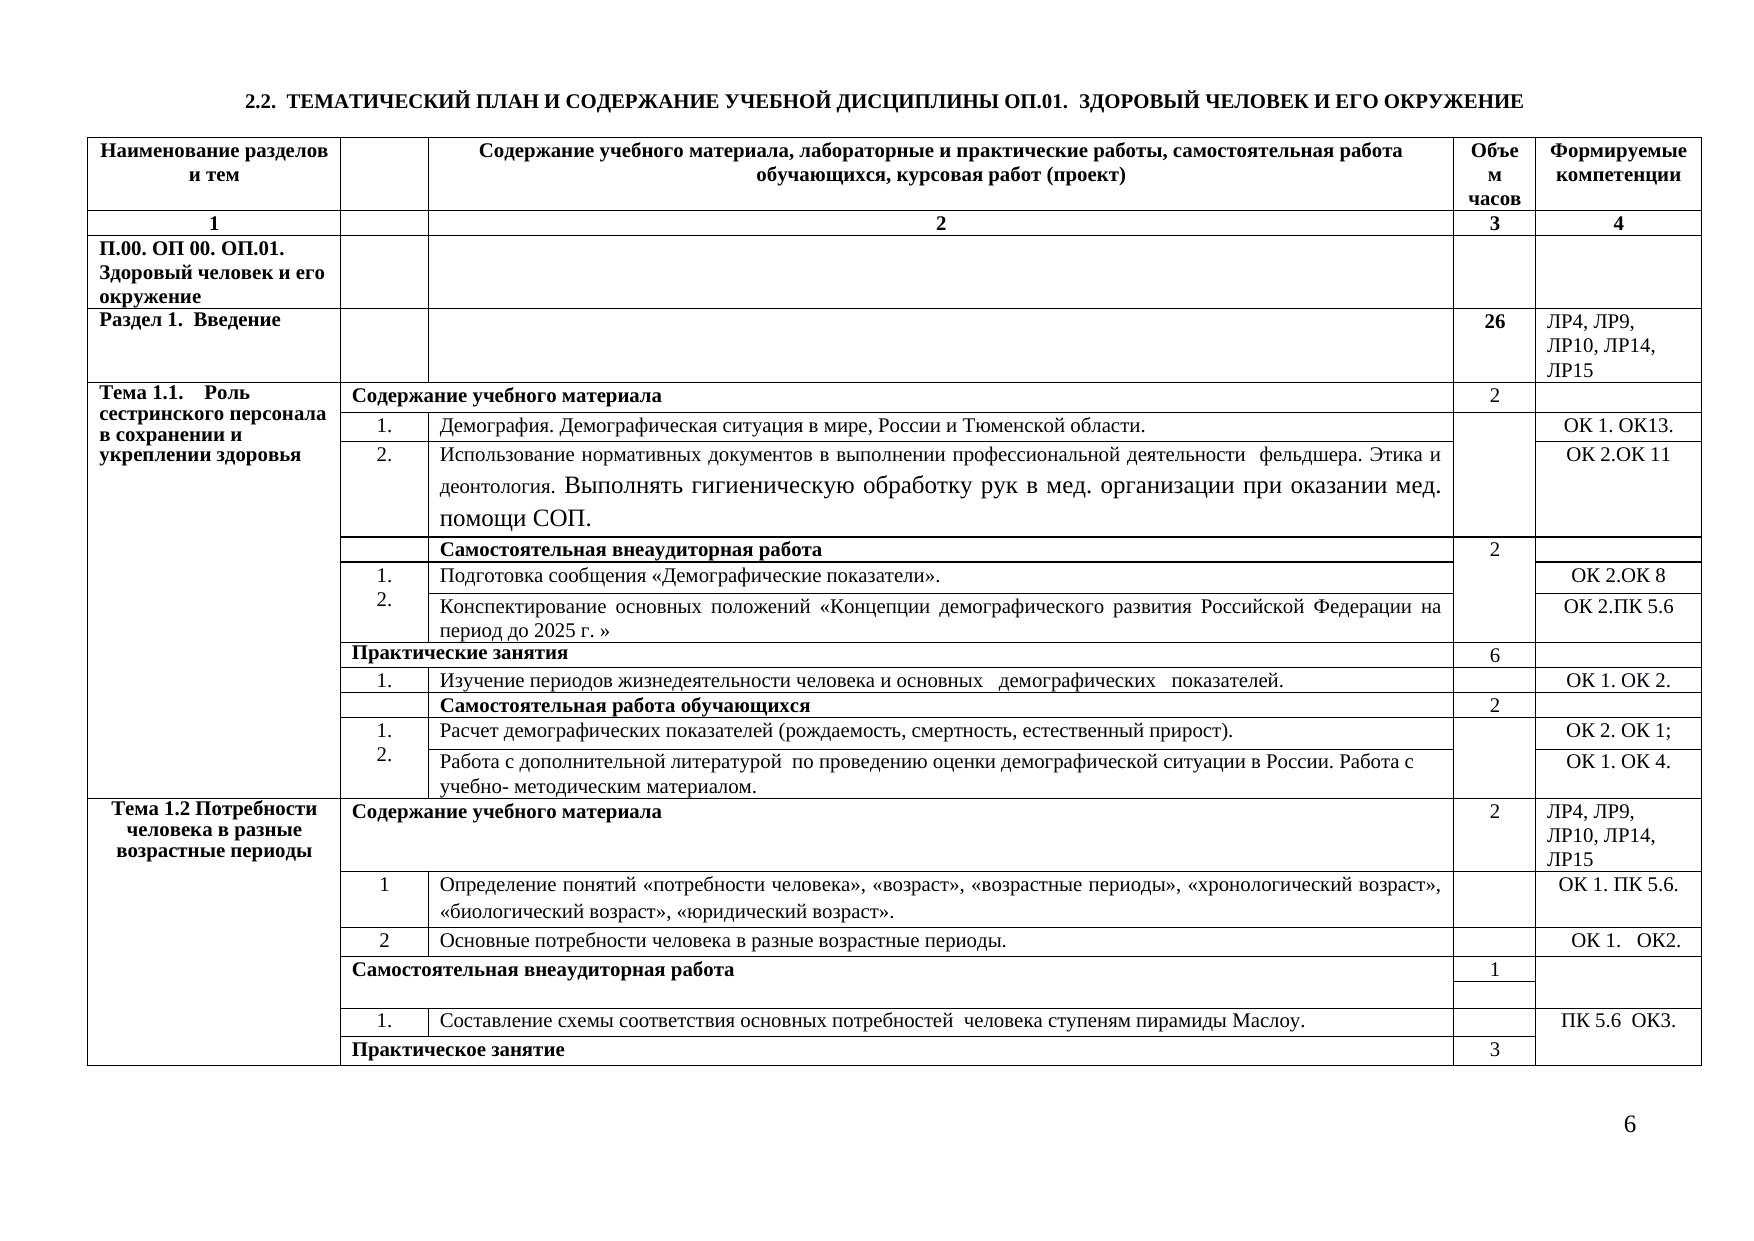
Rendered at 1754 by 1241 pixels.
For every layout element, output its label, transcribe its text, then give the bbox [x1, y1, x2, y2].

table_cell Практические занятия [341, 643, 1453, 667]
table_cell [341, 211, 428, 235]
table_cell [341, 693, 428, 717]
table_cell П.00. ОП 00. ОП.01. Здоровый человек и его окружение [88, 236, 340, 308]
table_cell Изучение периодов жизнедеятельности человека и основных демографических показателей. [429, 668, 1453, 692]
table_cell ОК 1. ОК2. [1536, 928, 1701, 956]
table_cell 3 [1454, 1037, 1535, 1065]
table_cell Тема 1.2 Потребности человека в разные возрастные периоды [88, 799, 340, 1065]
table_cell [1536, 538, 1701, 561]
table_cell [1454, 1009, 1535, 1036]
table_cell 1. 2. [341, 563, 428, 642]
table_cell 1. [341, 668, 428, 692]
table_cell Определение понятий «потребности человека», «возраст», «возрастные периоды», «хронологический возраст», «биологический возраст», «юридический возраст». [429, 872, 1453, 927]
table_cell ЛР4, ЛР9, ЛР10, ЛР14, ЛР15 [1536, 799, 1701, 871]
table_cell ОК 2. ОК 1; [1536, 718, 1701, 748]
table_cell [1536, 236, 1701, 308]
table_cell 2 [341, 928, 428, 956]
table_cell [1454, 982, 1535, 1007]
table_cell Основные потребности человека в разные возрастные периоды. [429, 928, 1453, 956]
table_cell Самостоятельная работа обучающихся [429, 693, 1453, 717]
table_cell Тема 1.1. Роль сестринского персонала в сохранении и укреплении здоровья [88, 383, 340, 798]
table_cell [1454, 718, 1535, 798]
table_cell [1454, 668, 1535, 692]
table_cell Практическое занятие [341, 1037, 1453, 1065]
table_cell Работа с дополнительной литературой по проведению оценки демографической ситуации в России. Работа с учебно- методическим материалом. [429, 750, 1453, 798]
table_cell ОК 2.ОК 11 [1536, 442, 1701, 536]
table_cell [429, 309, 1453, 382]
table_cell Подготовка сообщения «Демографические показатели». [429, 563, 1453, 593]
table_cell Расчет демографических показателей (рождаемость, смертность, естественный прирост). [429, 718, 1453, 748]
table_header Наименование разделов и тем [88, 138, 340, 210]
table_header Формируемые компетенции [1536, 138, 1701, 210]
table_cell 1 [341, 872, 428, 927]
table_header Объем часов [1454, 138, 1535, 210]
table_cell Использование нормативных документов в выполнении профессиональной деятельности фельдшера. Этика и деонтология. Выполнять гигиеническую обработку рук в мед. организации при оказании мед. помощи СОП. [429, 442, 1453, 536]
table_cell [1454, 872, 1535, 927]
table_cell Содержание учебного материала [341, 799, 1453, 871]
table_cell [341, 309, 428, 382]
table_cell [1536, 693, 1701, 717]
table_cell ЛР4, ЛР9, ЛР10, ЛР14, ЛР15 [1536, 309, 1701, 382]
table_header Содержание учебного материала, лабораторные и практические работы, самостоятельная работа обучающихся, курсовая работ (проект) [429, 138, 1453, 210]
table_cell ОК 2.ОК 8 [1536, 563, 1701, 593]
table_cell [1454, 413, 1535, 536]
table_cell 4 [1536, 211, 1701, 235]
table_cell 3 [1454, 211, 1535, 235]
table_cell Демография. Демографическая ситуация в мире, России и Тюменской области. [429, 413, 1453, 441]
table_cell [1536, 643, 1701, 667]
table_cell ОК 2.ПК 5.6 [1536, 594, 1701, 642]
table_cell 2 [1454, 383, 1535, 412]
table_header [341, 138, 428, 210]
table_cell [341, 236, 428, 308]
table_cell Составление схемы соответствия основных потребностей человека ступеням пирамиды Маслоу. [429, 1009, 1453, 1036]
table_cell Самостоятельная внеаудиторная работа [429, 538, 1453, 561]
table_cell Самостоятельная внеаудиторная работа [341, 957, 1453, 1007]
table_cell [341, 538, 428, 561]
table_cell ПК 5.6 ОК3. [1536, 1009, 1701, 1065]
table_cell ОК 1. ПК 5.6. [1536, 872, 1701, 927]
table_cell [1536, 383, 1701, 412]
table_cell 6 [1454, 643, 1535, 667]
table_cell 26 [1454, 309, 1535, 382]
table_cell Содержание учебного материала [341, 383, 1453, 412]
table_cell 1. 2. [341, 718, 428, 798]
table_cell 1. [341, 413, 428, 441]
table_cell ОК 1. ОК 4. [1536, 750, 1701, 798]
table_cell 2 [429, 211, 1453, 235]
table_cell [1454, 928, 1535, 956]
table_cell 2 [1454, 538, 1535, 642]
table_cell 1. [341, 1009, 428, 1036]
table_cell 1 [88, 211, 340, 235]
table_cell 1 [1454, 957, 1535, 981]
table_cell [1454, 236, 1535, 308]
table_cell 2. [341, 442, 428, 536]
table_cell 2 [1454, 693, 1535, 717]
table_cell ОК 1. ОК13. [1536, 413, 1701, 441]
table_cell Раздел 1. Введение [88, 309, 340, 382]
table_cell ОК 1. ОК 2. [1536, 668, 1701, 692]
subtitle 2.2. ТЕМАТИЧЕСКИЙ ПЛАН И СОДЕРЖАНИЕ УЧЕБНОЙ ДИСЦИПЛИНЫ ОП.01. Здоровый человек и его окружение [133, 89, 1636, 113]
table_cell Конспектирование основных положений «Концепции демографического развития Российской Федерации на период до 2025 г. » [429, 594, 1453, 642]
table_cell [1536, 957, 1701, 1007]
table_cell 2 [1454, 799, 1535, 871]
table_cell [429, 236, 1453, 308]
